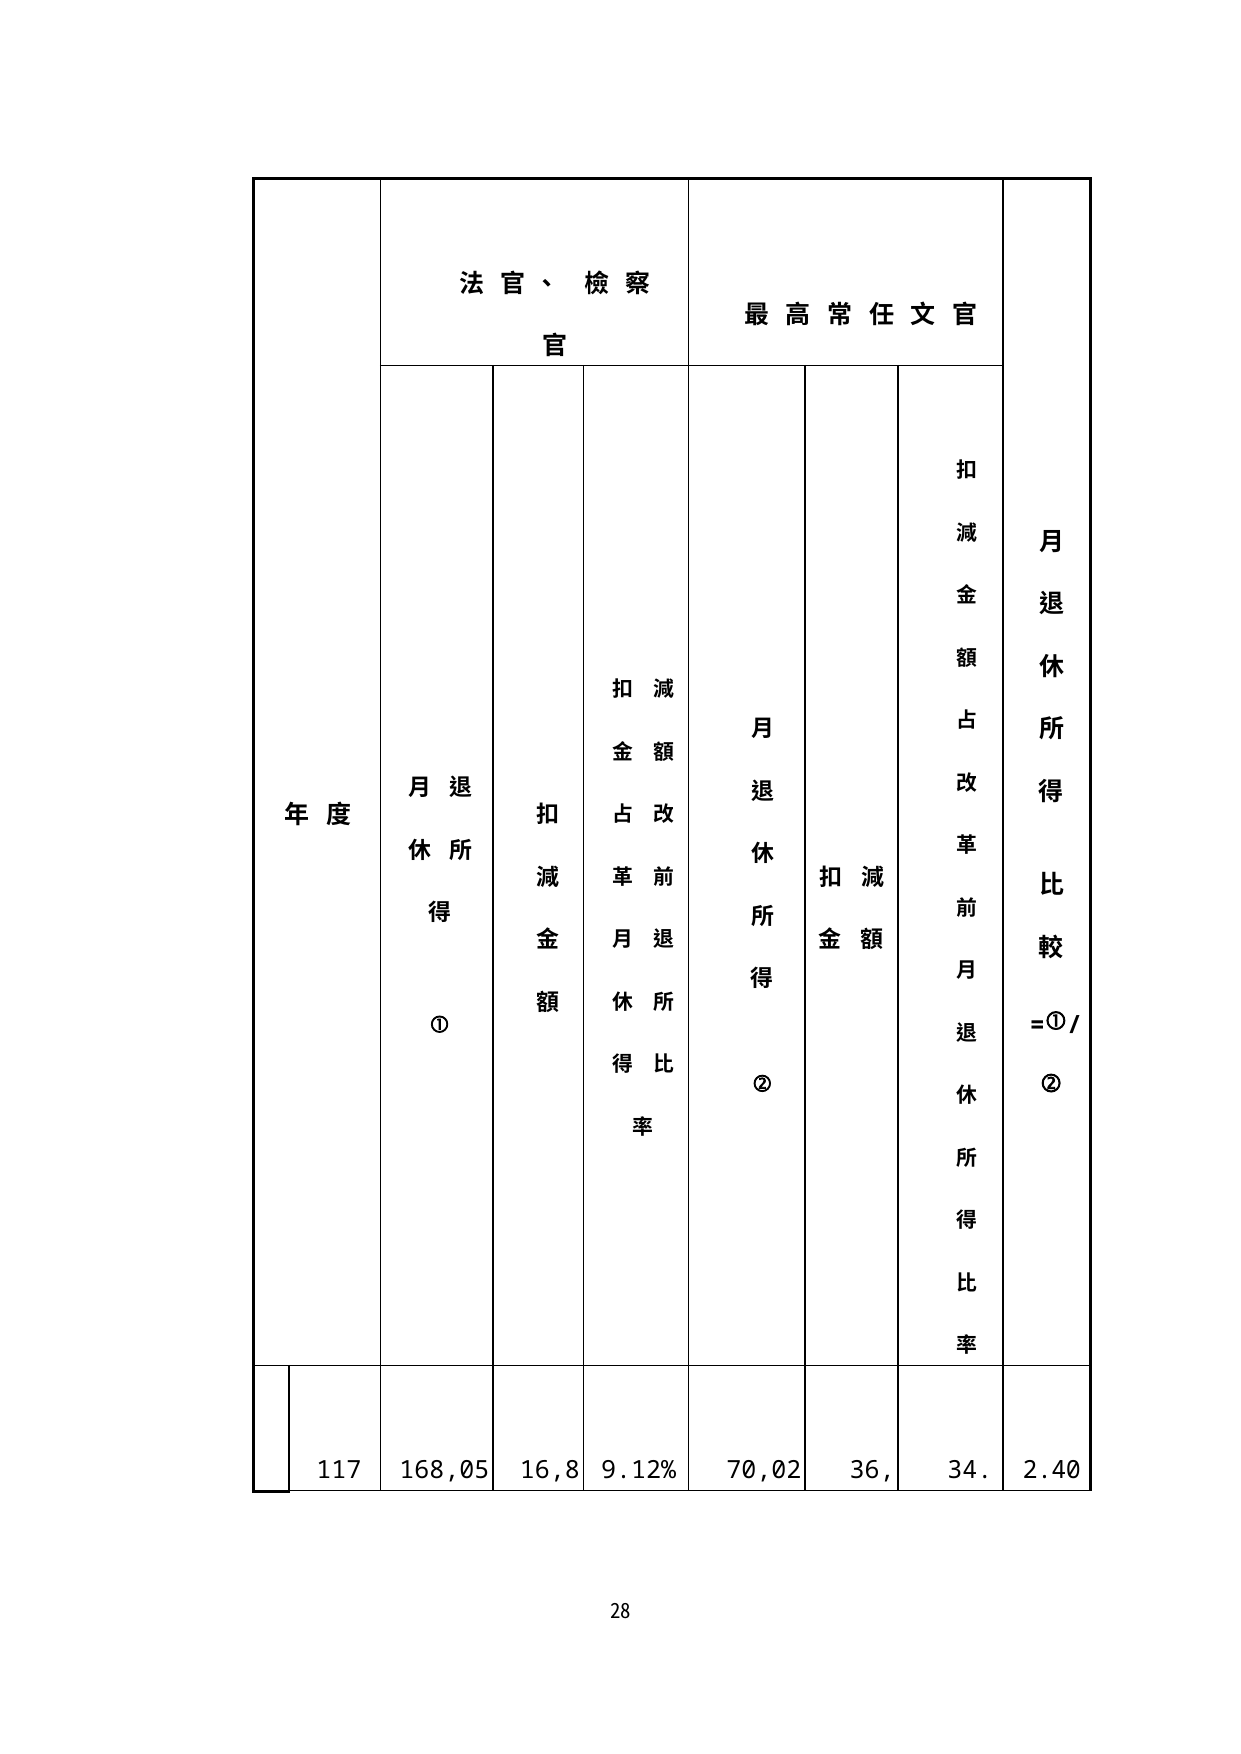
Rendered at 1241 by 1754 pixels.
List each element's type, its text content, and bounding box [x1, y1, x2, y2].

table_cell 70,02 [689, 1366, 804, 1490]
table_cell 扣減金額 [494, 366, 583, 1365]
table_header 年度 [255, 180, 380, 1365]
table_cell 16,8 [494, 1366, 583, 1490]
table_cell 月退休所得  [381, 366, 492, 1365]
table_cell 扣減金額占改革前月退休所得比率 [584, 366, 688, 1365]
table_cell 扣減金額占改革前月退休所得比率 [899, 366, 1002, 1365]
table_cell 168,05 [381, 1366, 492, 1490]
table_cell 2.40 [1004, 1366, 1089, 1490]
table_cell 9.12% [584, 1366, 688, 1490]
table_cell 改革後 改革後 [255, 1366, 288, 1490]
table_cell 117 [290, 1366, 380, 1490]
table_cell 34. [899, 1366, 1002, 1490]
table_header 法官、檢察官 [381, 180, 688, 365]
table_header 月退休所得 比較 =/ [1004, 180, 1089, 1365]
table_cell 扣減金額 [806, 366, 897, 1365]
table_cell 月退休所得  [689, 366, 804, 1365]
table_header 最高常任文官 [689, 180, 1002, 365]
table_cell 36, [806, 1366, 897, 1490]
